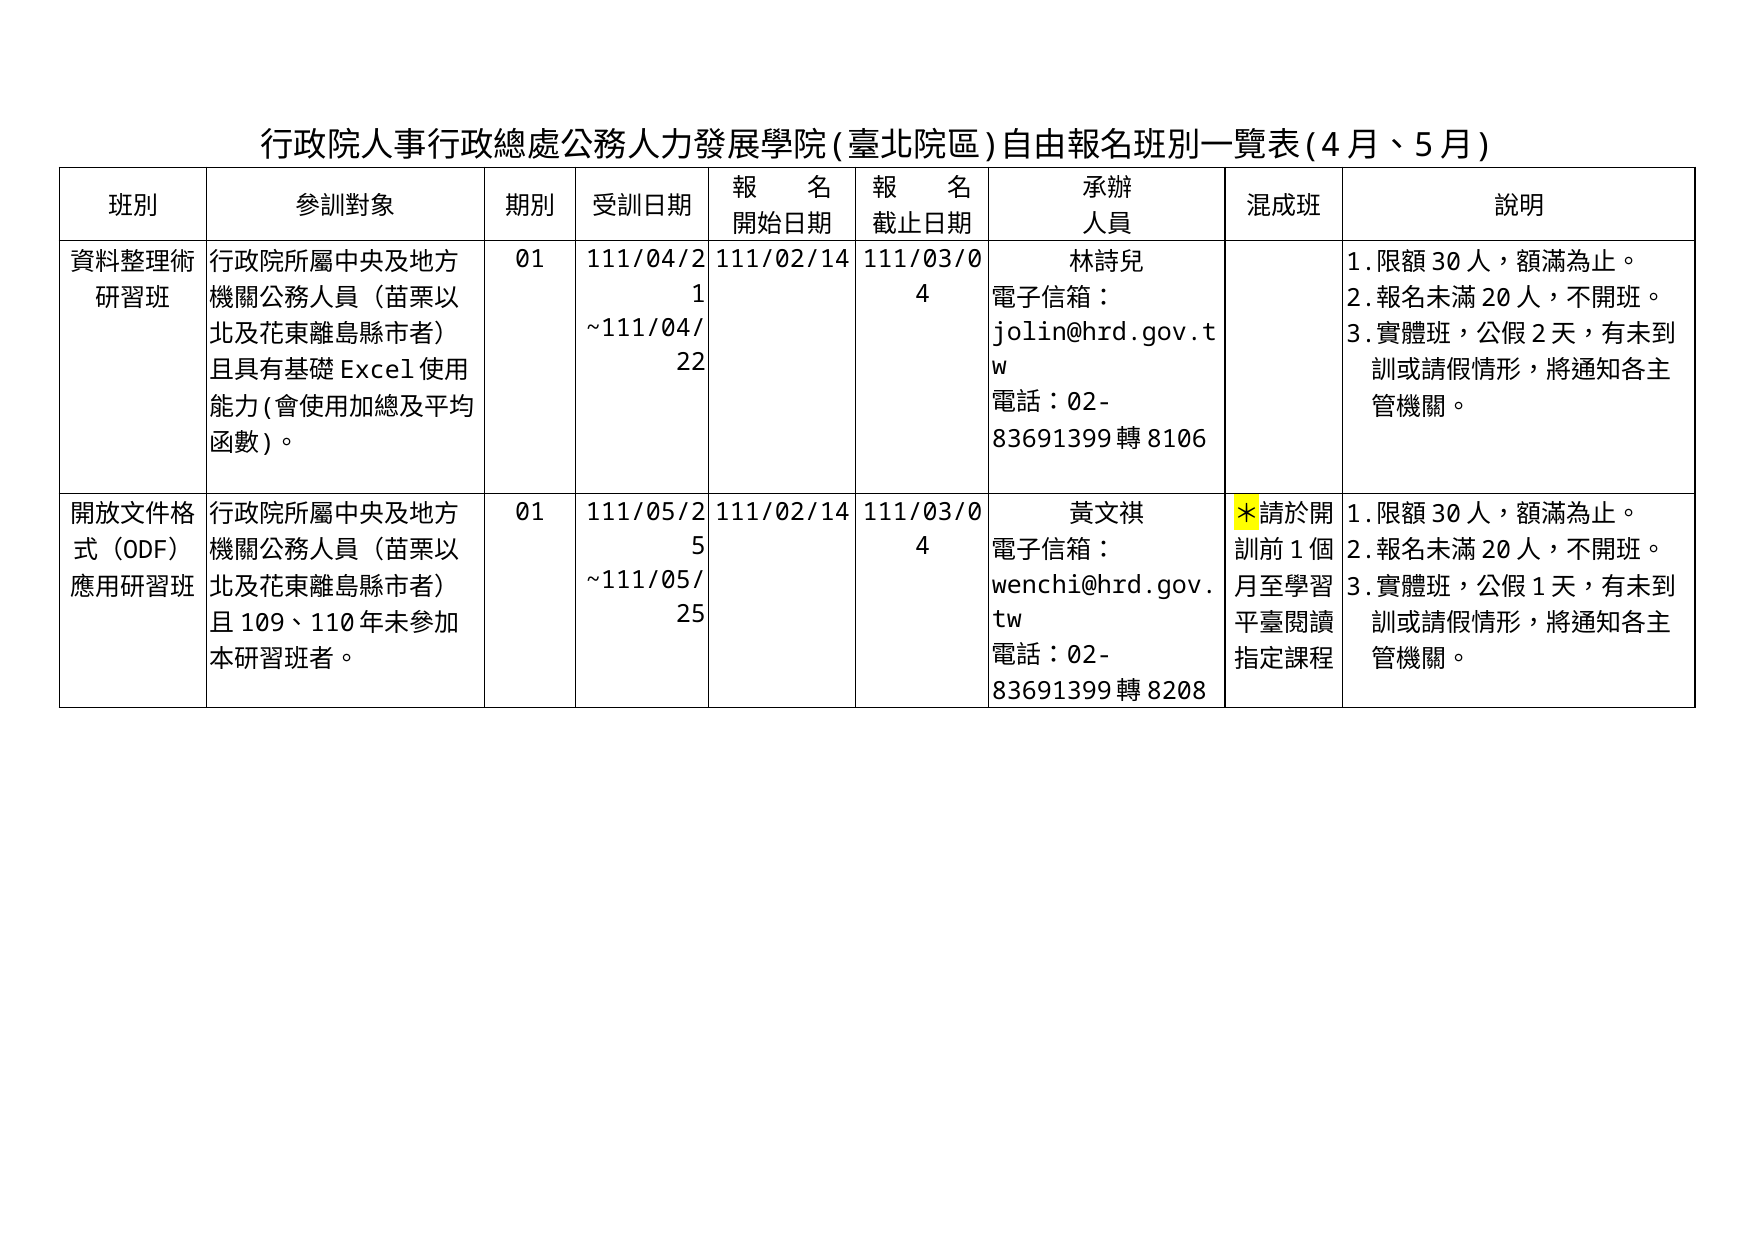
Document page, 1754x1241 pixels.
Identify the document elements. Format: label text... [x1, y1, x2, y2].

table_cell 111/04/21 ~111/04/22 [576, 241, 708, 493]
table_cell 黃文祺 電子信箱：wenchi@hrd.gov.tw 電話：02-83691399轉8208 [989, 494, 1224, 707]
table_cell 01 [485, 241, 575, 493]
table_cell 期別 [485, 168, 575, 240]
table_cell 班別 [60, 168, 206, 240]
table_cell 111/03/04 [856, 241, 988, 493]
table_cell [1226, 241, 1342, 493]
table_cell 說明 [1343, 168, 1694, 240]
table_cell 1.限額30人，額滿為止。 2.報名未滿20人，不開班。 3.實體班，公假2天，有未到訓或請假情形，將通知各主管機關。 [1343, 241, 1694, 493]
table_cell 111/05/25 ~111/05/25 [576, 494, 708, 707]
table_cell 行政院所屬中央及地方機關公務人員（苗栗以北及花東離島縣市者）且具有基礎Excel使用能力(會使用加總及平均函數)。 [207, 241, 484, 493]
table_cell 01 [485, 494, 575, 707]
table_cell 混成班 [1226, 168, 1342, 240]
table_cell 資料整理術研習班 [60, 241, 206, 493]
table_cell 111/02/14 [709, 241, 855, 493]
table_cell ＊請於開訓前1個月至學習平臺閱讀指定課程 [1226, 494, 1342, 707]
table_cell 林詩兒 電子信箱：jolin@hrd.gov.tw 電話：02-83691399轉8106 [989, 241, 1224, 493]
table_cell 承辦 人員 [989, 168, 1224, 240]
table_header 行政院人事行政總處公務人力發展學院(臺北院區)自由報名班別一覽表(4月、5月) [59, 118, 1695, 167]
table_cell 參訓對象 [207, 168, 484, 240]
table_cell 受訓日期 [576, 168, 708, 240]
table_cell 111/03/04 [856, 494, 988, 707]
table_cell 1.限額30人，額滿為止。 2.報名未滿20人，不開班。 3.實體班，公假1天，有未到訓或請假情形，將通知各主管機關。 [1343, 494, 1694, 707]
table_cell 報 名 截止日期 [856, 168, 988, 240]
table_cell 報 名 開始日期 [709, 168, 855, 240]
table_cell 行政院所屬中央及地方機關公務人員（苗栗以北及花東離島縣市者）且109、110年未參加本研習班者。 [207, 494, 484, 707]
table_cell 111/02/14 [709, 494, 855, 707]
table_cell 開放文件格式（ODF）應用研習班 [60, 494, 206, 707]
